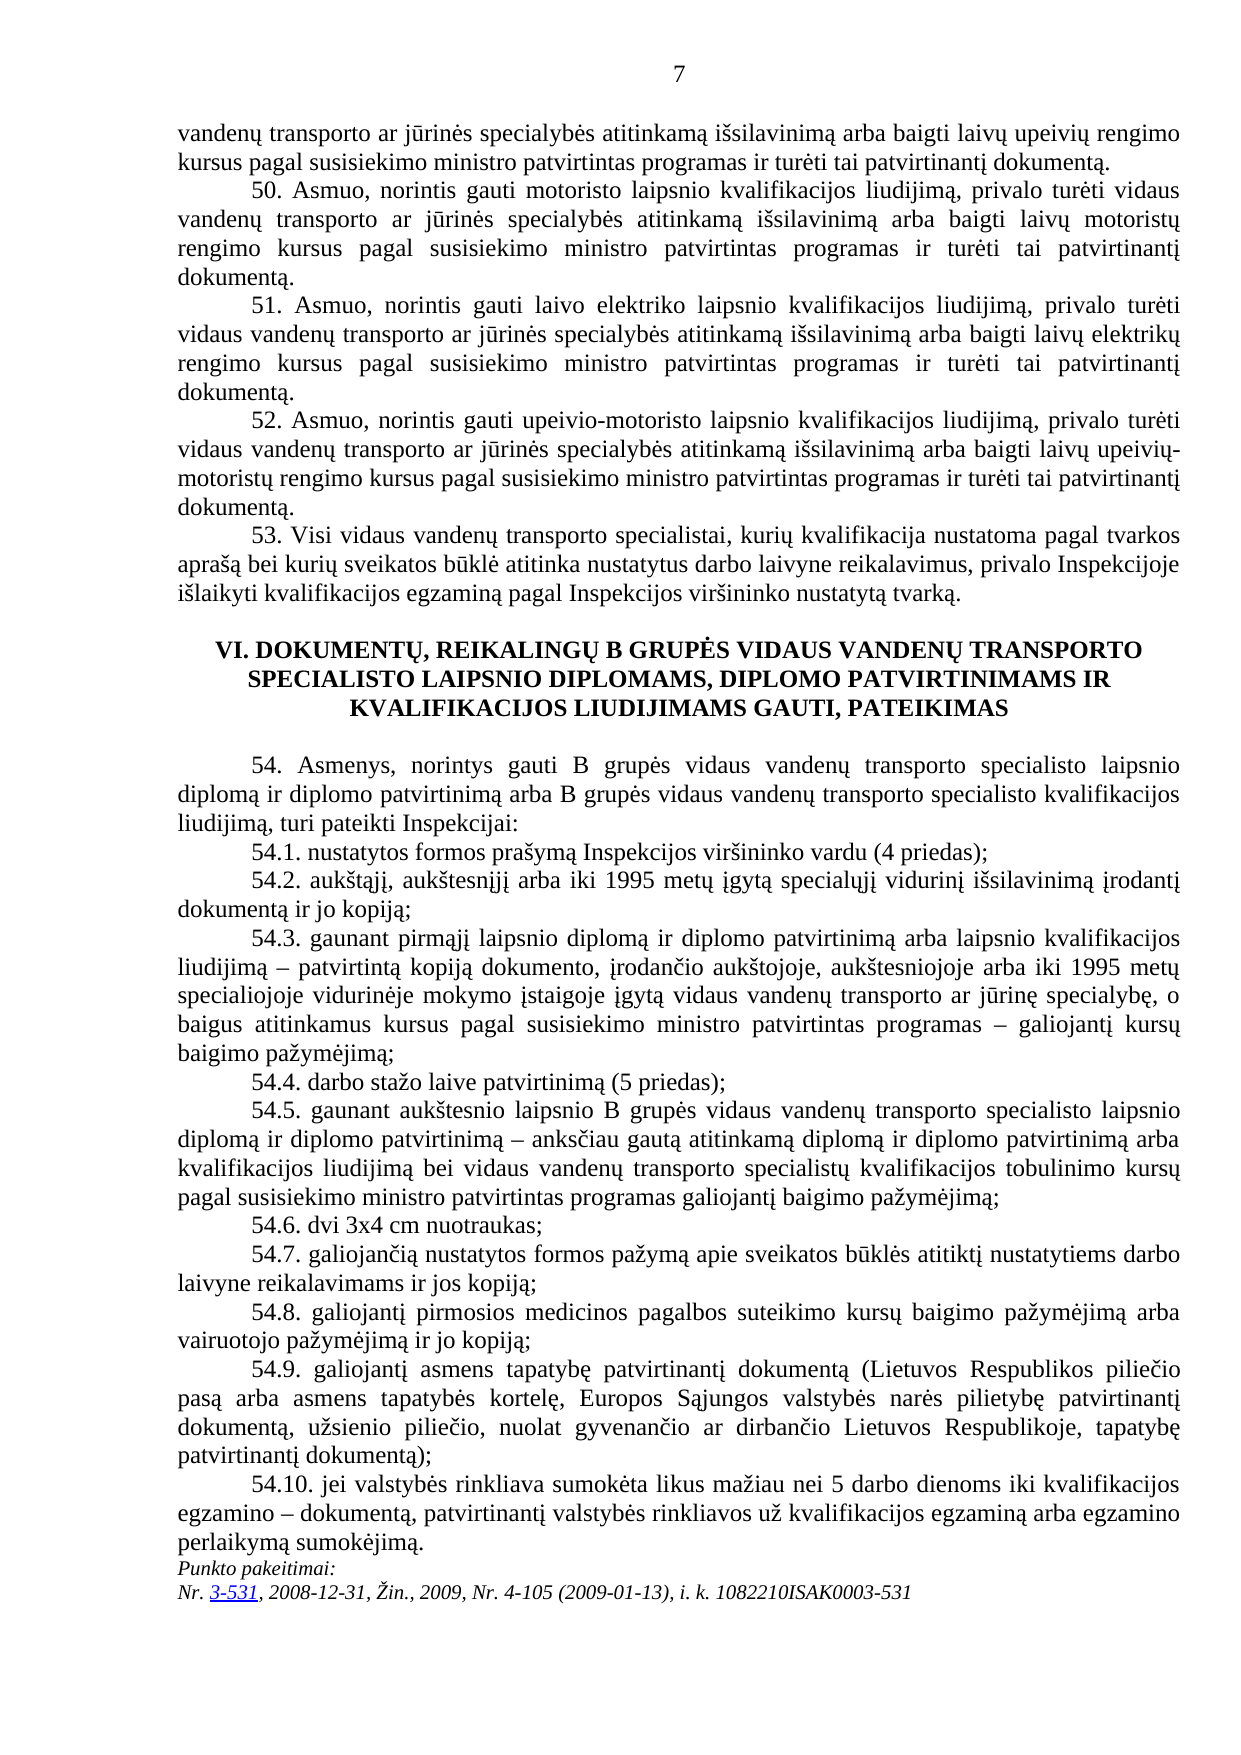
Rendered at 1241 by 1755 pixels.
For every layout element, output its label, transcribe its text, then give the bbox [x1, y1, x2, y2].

text 52. Asmuo, norintis gauti upeivio-motoristo laipsnio kvalifikacijos liudijimą, privalo turėti vidaus vandenų transporto ar jūrinės specialybės atitinkamą išsilavinimą arba baigti laivų upeivių-motoristų rengimo kursus pagal susisiekimo ministro patvirtintas programas ir turėti tai patvirtinantį dokumentą. [177, 406, 1181, 521]
text 54. Asmenys, norintys gauti B grupės vidaus vandenų transporto specialisto laipsnio diplomą ir diplomo patvirtinimą arba B grupės vidaus vandenų transporto specialisto kvalifikacijos liudijimą, turi pateikti Inspekcijai: [177, 751, 1181, 837]
text 54.10. jei valstybės rinkliava sumokėta likus mažiau nei 5 darbo dienoms iki kvalifikacijos egzamino – dokumentą, patvirtinantį valstybės rinkliavos už kvalifikacijos egzaminą arba egzamino perlaikymą sumokėjimą. [177, 1469, 1181, 1556]
text VI. DOKUMENTŲ, REIKALINGŲ B GRUPĖS VIDAUS VANDENŲ TRANSPORTO SPECIALISTO LAIPSNIO DIPLOMAMS, DIPLOMO PATVIRTINIMAMS IR KVALIFIKACIJOS LIUDIJIMAMS GAUTI, PATEIKIMAS [177, 636, 1181, 722]
text 51. Asmuo, norintis gauti laivo elektriko laipsnio kvalifikacijos liudijimą, privalo turėti vidaus vandenų transporto ar jūrinės specialybės atitinkamą išsilavinimą arba baigti laivų elektrikų rengimo kursus pagal susisiekimo ministro patvirtintas programas ir turėti tai patvirtinantį dokumentą. [177, 291, 1181, 406]
text 54.2. aukštąjį, aukštesnįjį arba iki 1995 metų įgytą specialųjį vidurinį išsilavinimą įrodantį dokumentą ir jo kopiją; [177, 866, 1181, 923]
text 50. Asmuo, norintis gauti motoristo laipsnio kvalifikacijos liudijimą, privalo turėti vidaus vandenų transporto ar jūrinės specialybės atitinkamą išsilavinimą arba baigti laivų motoristų rengimo kursus pagal susisiekimo ministro patvirtintas programas ir turėti tai patvirtinantį dokumentą. [177, 176, 1181, 291]
text 54.5. gaunant aukštesnio laipsnio B grupės vidaus vandenų transporto specialisto laipsnio diplomą ir diplomo patvirtinimą – anksčiau gautą atitinkamą diplomą ir diplomo patvirtinimą arba kvalifikacijos liudijimą bei vidaus vandenų transporto specialistų kvalifikacijos tobulinimo kursų pagal susisiekimo ministro patvirtintas programas galiojantį baigimo pažymėjimą; [177, 1096, 1181, 1211]
text 54.4. darbo stažo laive patvirtinimą (5 priedas); [177, 1067, 1181, 1096]
text 54.9. galiojantį asmens tapatybę patvirtinantį dokumentą (Lietuvos Respublikos piliečio pasą arba asmens tapatybės kortelę, Europos Sąjungos valstybės narės pilietybę patvirtinantį dokumentą, užsienio piliečio, nuolat gyvenančio ar dirbančio Lietuvos Respublikoje, tapatybę patvirtinantį dokumentą); [177, 1354, 1181, 1469]
text 54.7. galiojančią nustatytos formos pažymą apie sveikatos būklės atitiktį nustatytiems darbo laivyne reikalavimams ir jos kopiją; [177, 1239, 1181, 1297]
text Nr. 3-531, 2008-12-31, Žin., 2009, Nr. 4-105 (2009-01-13), i. k. 1082210ISAK0003-531 [177, 1580, 1181, 1604]
text 54.8. galiojantį pirmosios medicinos pagalbos suteikimo kursų baigimo pažymėjimą arba vairuotojo pažymėjimą ir jo kopiją; [177, 1297, 1181, 1354]
text 54.1. nustatytos formos prašymą Inspekcijos viršininko vardu (4 priedas); [177, 837, 1181, 866]
text 54.6. dvi 3x4 cm nuotraukas; [177, 1211, 1181, 1239]
text vandenų transporto ar jūrinės specialybės atitinkamą išsilavinimą arba baigti laivų upeivių rengimo kursus pagal susisiekimo ministro patvirtintas programas ir turėti tai patvirtinantį dokumentą. [177, 118, 1181, 176]
text 53. Visi vidaus vandenų transporto specialistai, kurių kvalifikacija nustatoma pagal tvarkos aprašą bei kurių sveikatos būklė atitinka nustatytus darbo laivyne reikalavimus, privalo Inspekcijoje išlaikyti kvalifikacijos egzaminą pagal Inspekcijos viršininko nustatytą tvarką. [177, 521, 1181, 607]
text 54.3. gaunant pirmąjį laipsnio diplomą ir diplomo patvirtinimą arba laipsnio kvalifikacijos liudijimą – patvirtintą kopiją dokumento, įrodančio aukštojoje, aukštesniojoje arba iki 1995 metų specialiojoje vidurinėje mokymo įstaigoje įgytą vidaus vandenų transporto ar jūrinę specialybę, o baigus atitinkamus kursus pagal susisiekimo ministro patvirtintas programas – galiojantį kursų baigimo pažymėjimą; [177, 923, 1181, 1067]
text Punkto pakeitimai: [177, 1556, 1181, 1580]
